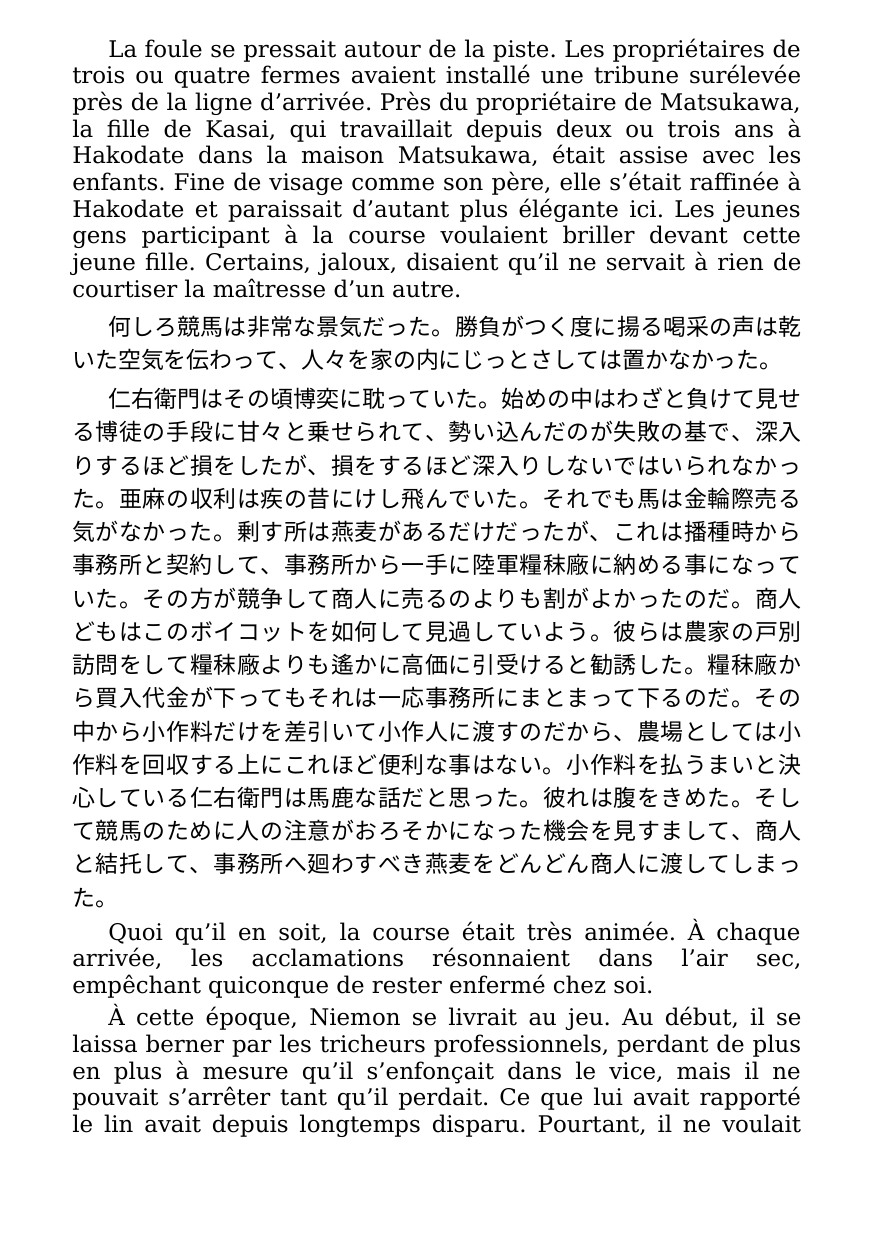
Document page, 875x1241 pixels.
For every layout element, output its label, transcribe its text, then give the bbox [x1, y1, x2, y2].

text Quoi qu’il en soit, la course était très animée. À chaque arrivée, les acclamations résonnaient dans l’air sec, empêchant quiconque de rester enfermé chez soi. [72, 919, 802, 999]
text À cette époque, Niemon se livrait au jeu. Au début, il se laissa berner par les tricheurs professionnels, perdant de plus en plus à mesure qu’il s’enfonçait dans le vice, mais il ne pouvait s’arrêter tant qu’il perdait. Ce que lui avait rapporté le lin avait depuis longtemps disparu. Pourtant, il ne voulait [72, 1004, 802, 1138]
text 何しろ競馬は非常な景気だった。勝負がつく度に揚る喝采の声は乾いた空気を伝わって、人々を家の内にじっとさしては置かなかった。 [72, 309, 802, 375]
text 仁右衛門はその頃博奕に耽っていた。始めの中はわざと負けて見せる博徒の手段に甘々と乗せられて、勢い込んだのが失敗の基で、深入りするほど損をしたが、損をするほど深入りしないではいられなかった。亜麻の収利は疾の昔にけし飛んでいた。それでも馬は金輪際売る気がなかった。剰す所は燕麦があるだけだったが、これは播種時から事務所と契約して、事務所から一手に陸軍糧秣廠に納める事になっていた。その方が競争して商人に売るのよりも割がよかったのだ。商人どもはこのボイコットを如何して見過していよう。彼らは農家の戸別訪問をして糧秣廠よりも遙かに高価に引受けると勧誘した。糧秣廠から買入代金が下ってもそれは一応事務所にまとまって下るのだ。その中から小作料だけを差引いて小作人に渡すのだから、農場としては小作料を回収する上にこれほど便利な事はない。小作料を払うまいと決心している仁右衛門は馬鹿な話だと思った。彼れは腹をきめた。そして競馬のために人の注意がおろそかになった機会を見すまして、商人と結托して、事務所へ廻わすべき燕麦をどんどん商人に渡してしまった。 [72, 381, 802, 913]
text La foule se pressait autour de la piste. Les propriétaires de trois ou quatre fermes avaient installé une tribune surélevée près de la ligne d’arrivée. Près du propriétaire de Matsukawa, la fille de Kasai, qui travaillait depuis deux ou trois ans à Hakodate dans la maison Matsukawa, était assise avec les enfants. Fine de visage comme son père, elle s’était raffinée à Hakodate et paraissait d’autant plus élégante ici. Les jeunes gens participant à la course voulaient briller devant cette jeune fille. Certains, jaloux, disaient qu’il ne servait à rien de courtiser la maîtresse d’un autre. [72, 36, 802, 303]
